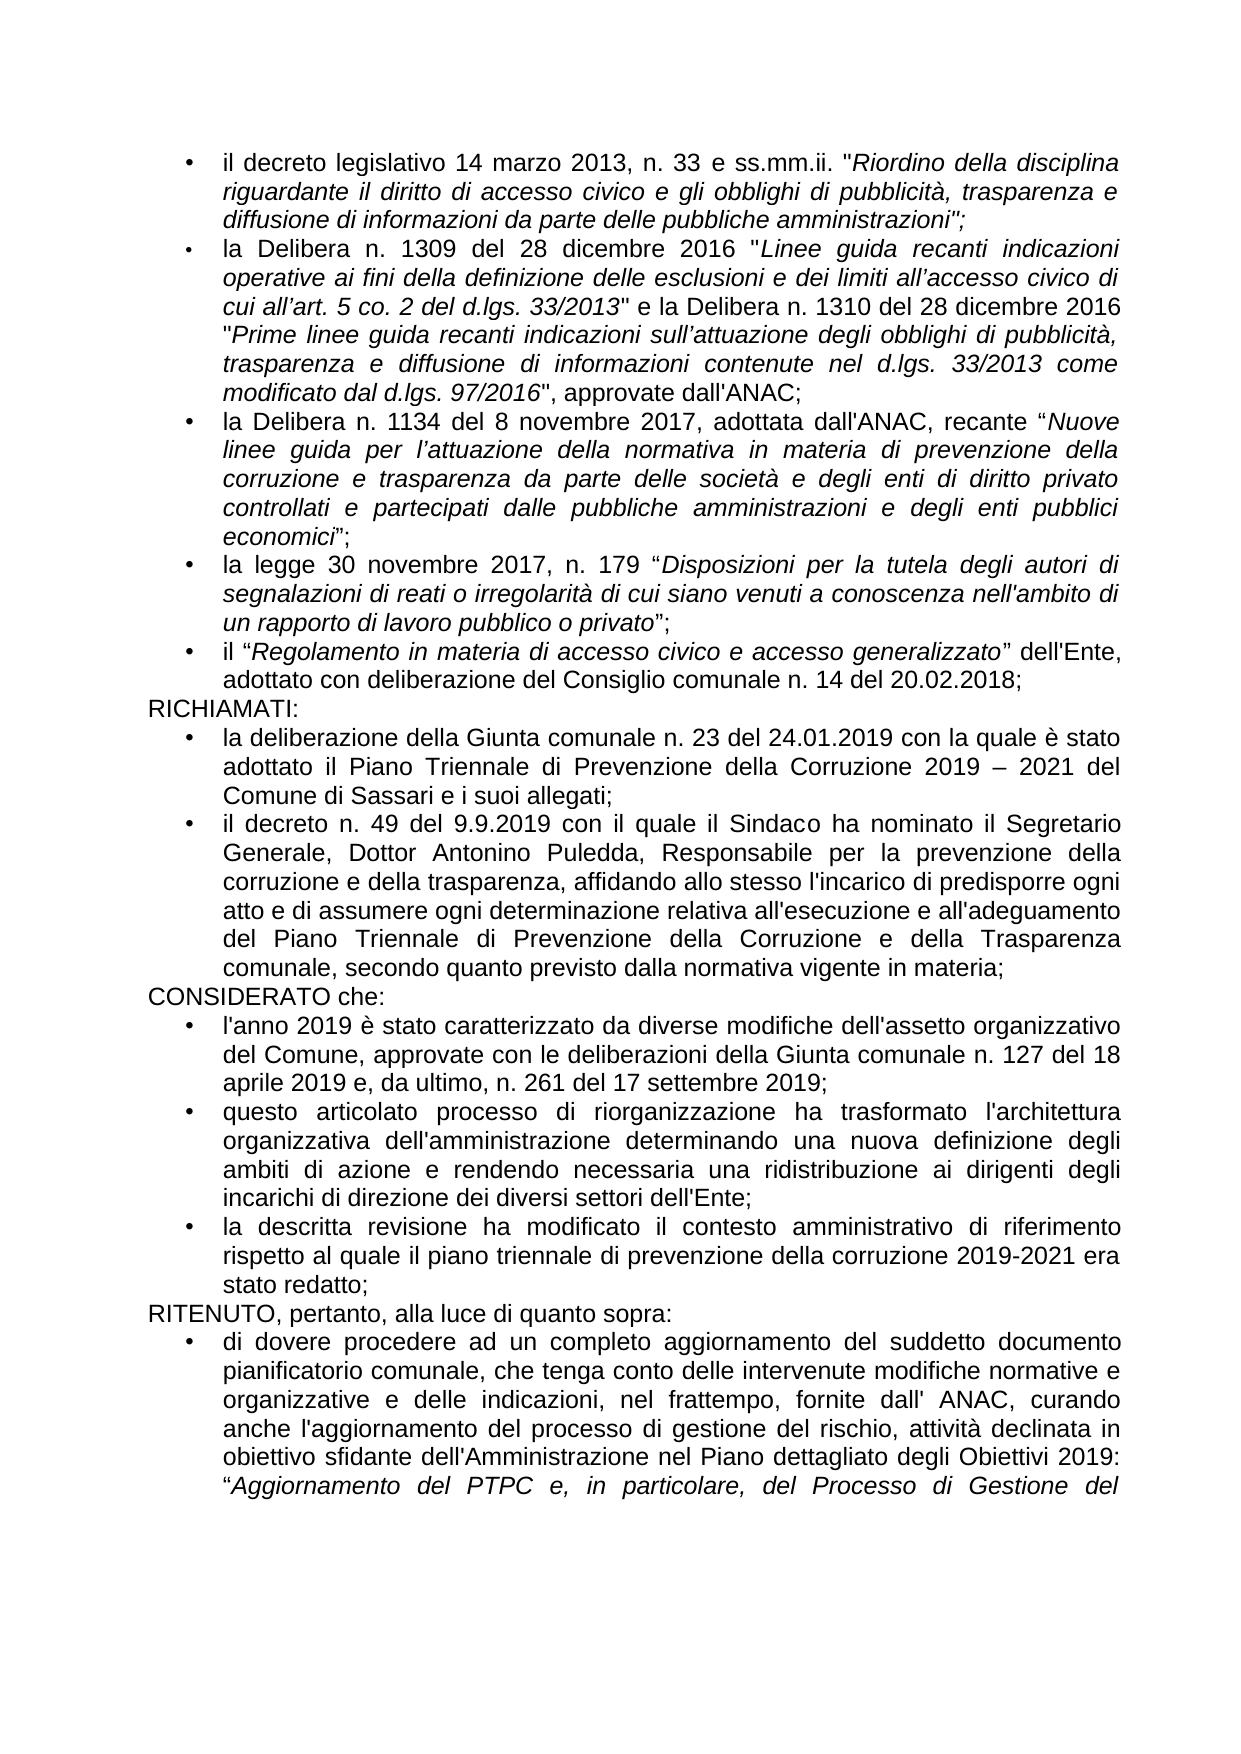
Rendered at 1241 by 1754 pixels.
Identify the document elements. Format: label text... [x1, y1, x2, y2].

list il decreto n. 49 del 9.9.2019 con il quale il Sindaco ha nominato il Segretario Generale, Dottor Antonino Puledda, Responsabile per la prevenzione della corruzione e della trasparenza, affidando allo stesso l'incarico di predisporre ogni atto e di assumere ogni determinazione relativa all'esecuzione e all'adeguamento del Piano Triennale di Prevenzione della Corruzione e della Trasparenza comunale, secondo quanto previsto dalla normativa vigente in materia; [185, 809, 1122, 982]
text RITENUTO, pertanto, alla luce di quanto sopra: [148, 1298, 1122, 1327]
list di dovere procedere ad un completo aggiornamento del suddetto documento pianificatorio comunale, che tenga conto delle intervenute modifiche normative e organizzative e delle indicazioni, nel frattempo, fornite dall' ANAC, curando anche l'aggiornamento del processo di gestione del rischio, attività declinata in obiettivo sfidante dell'Amministrazione nel Piano dettagliato degli Obiettivi 2019: “Aggiornamento del PTPC e, in particolare, del Processo di Gestione del [185, 1327, 1122, 1500]
list la deliberazione della Giunta comunale n. 23 del 24.01.2019 con la quale è stato adottato il Piano Triennale di Prevenzione della Corruzione 2019 – 2021 del Comune di Sassari e i suoi allegati; [185, 723, 1122, 809]
list questo articolato processo di riorganizzazione ha trasformato l'architettura organizzativa dell'amministrazione determinando una nuova definizione degli ambiti di azione e rendendo necessaria una ridistribuzione ai dirigenti degli incarichi di direzione dei diversi settori dell'Ente; [185, 1097, 1122, 1212]
list la descritta revisione ha modificato il contesto amministrativo di riferimento rispetto al quale il piano triennale di prevenzione della corruzione 2019-2021 era stato redatto; [185, 1212, 1122, 1298]
list la Delibera n. 1309 del 28 dicembre 2016 "Linee guida recanti indicazioni operative ai fini della definizione delle esclusioni e dei limiti all’accesso civico di cui all’art. 5 co. 2 del d.lgs. 33/2013" e la Delibera n. 1310 del 28 dicembre 2016 "Prime linee guida recanti indicazioni sull’attuazione degli obblighi di pubblicità, trasparenza e diffusione di informazioni contenute nel d.lgs. 33/2013 come modificato dal d.lgs. 97/2016", approvate dall'ANAC; [185, 234, 1122, 406]
list il decreto legislativo 14 marzo 2013, n. 33 e ss.mm.ii. "Riordino della disciplina riguardante il diritto di accesso civico e gli obblighi di pubblicità, trasparenza e diffusione di informazioni da parte delle pubbliche amministrazioni"; [185, 148, 1122, 234]
list la legge 30 novembre 2017, n. 179 “Disposizioni per la tutela degli autori di segnalazioni di reati o irregolarità di cui siano venuti a conoscenza nell'ambito di un rapporto di lavoro pubblico o privato”; [185, 550, 1122, 637]
text RICHIAMATI: [148, 694, 1122, 723]
list la Delibera n. 1134 del 8 novembre 2017, adottata dall'ANAC, recante “Nuove linee guida per l’attuazione della normativa in materia di prevenzione della corruzione e trasparenza da parte delle società e degli enti di diritto privato controllati e partecipati dalle pubbliche amministrazioni e degli enti pubblici economici”; [185, 406, 1122, 550]
list il “Regolamento in materia di accesso civico e accesso generalizzato” dell'Ente, adottato con deliberazione del Consiglio comunale n. 14 del 20.02.2018; [185, 637, 1122, 694]
list l'anno 2019 è stato caratterizzato da diverse modifiche dell'assetto organizzativo del Comune, approvate con le deliberazioni della Giunta comunale n. 127 del 18 aprile 2019 e, da ultimo, n. 261 del 17 settembre 2019; [185, 1011, 1122, 1097]
text CONSIDERATO che: [148, 982, 1122, 1011]
